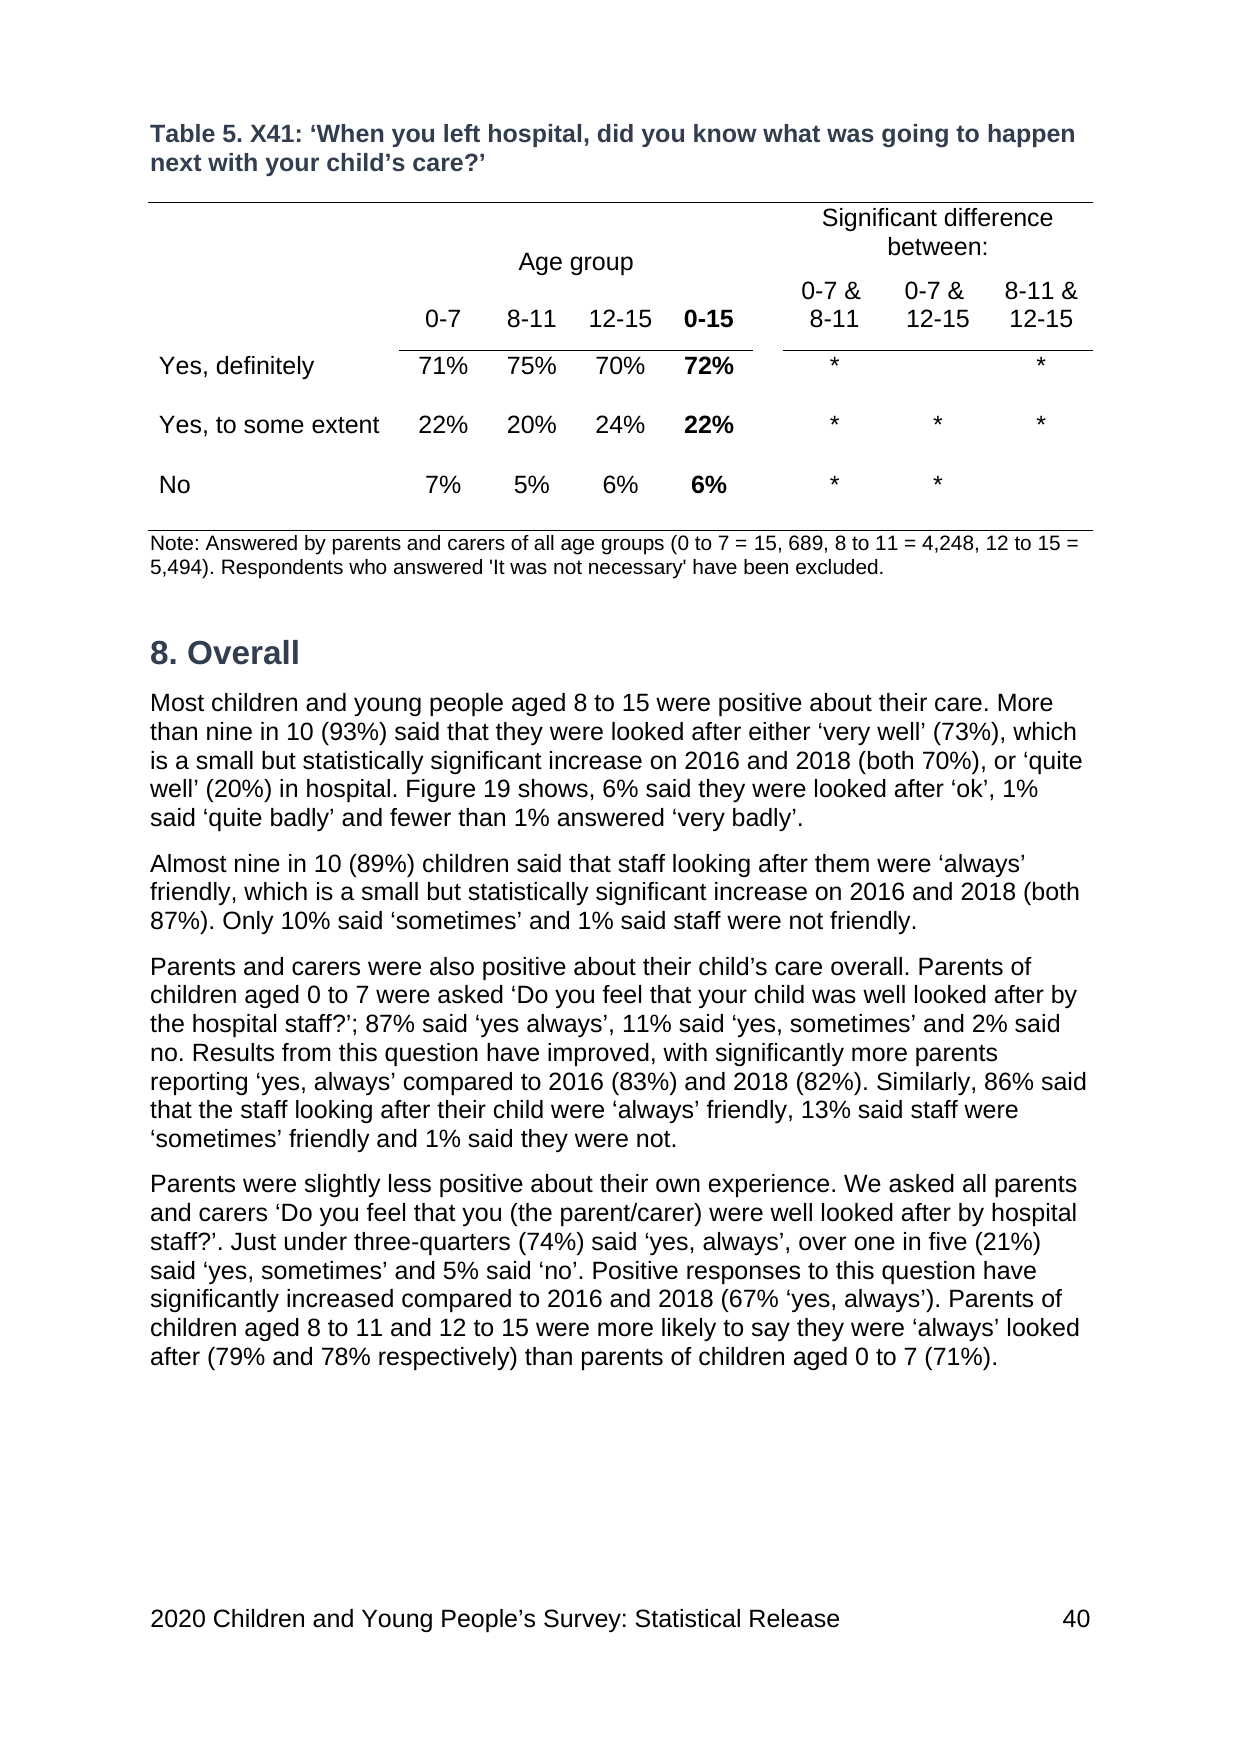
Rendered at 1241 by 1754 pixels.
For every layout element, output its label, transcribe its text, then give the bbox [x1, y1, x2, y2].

table_cell 0-7 & 12-15 [886, 276, 989, 350]
table_header Significant difference between: [783, 203, 1093, 276]
table_cell 71% [399, 351, 487, 411]
table_cell * [886, 470, 989, 530]
text Parents and carers were also positive about their child’s care overall. Parents of children aged 0 to 7 were asked ‘Do you feel that your child was well looked after by the hospital staff?’; 87% said ‘yes always’, 11% said ‘yes, sometimes’ and 2% said no. Results from this question have improved, with significantly more parents reporting ‘yes, always’ compared to 2016 (83%) and 2018 (82%). Similarly, 86% said that the staff looking after their child were ‘always’ friendly, 13% said staff were ‘sometimes’ friendly and 1% said they were not. [150, 951, 1090, 1153]
table_cell [886, 351, 989, 411]
table_cell * [989, 411, 1093, 470]
table_cell 8-11 [487, 276, 576, 350]
table_cell 70% [576, 351, 664, 411]
table_cell [753, 276, 783, 350]
table_header [753, 203, 783, 276]
table_cell No [148, 470, 399, 530]
table_cell * [783, 351, 886, 411]
table_cell Yes, definitely [148, 350, 399, 411]
table_cell [148, 276, 399, 350]
text Table 5. X41: ‘When you left hospital, did you know what was going to happen next with your child’s care?’ [150, 119, 1090, 177]
table_cell 6% [665, 470, 753, 530]
table_cell [989, 470, 1093, 530]
table_cell [753, 350, 783, 411]
table_cell 0-7 & 8-11 [783, 276, 886, 350]
table_cell [753, 411, 783, 470]
table_cell 8-11 & 12-15 [989, 276, 1093, 350]
text Note: Answered by parents and carers of all age groups (0 to 7 = 15, 689, 8 to 11 = 4,248, 12 to 15 = 5,494). Respondents who answered 'It was not necessary' have been excluded. [150, 531, 1090, 579]
text Most children and young people aged 8 to 15 were positive about their care. More than nine in 10 (93%) said that they were looked after either ‘very well’ (73%), which is a small but statistically significant increase on 2016 and 2018 (both 70%), or ‘quite well’ (20%) in hospital. Figure 19 shows, 6% said they were looked after ‘ok’, 1% said ‘quite badly’ and fewer than 1% answered ‘very badly’. [150, 688, 1090, 832]
table_cell * [783, 411, 886, 470]
table_cell 20% [487, 411, 576, 470]
table_cell 24% [576, 411, 664, 470]
table_cell 0-7 [399, 276, 487, 350]
table_cell 22% [665, 411, 753, 470]
table_cell 7% [399, 470, 487, 530]
text Almost nine in 10 (89%) children said that staff looking after them were ‘always’ friendly, which is a small but statistically significant increase on 2016 and 2018 (both 87%). Only 10% said ‘sometimes’ and 1% said staff were not friendly. [150, 848, 1090, 935]
table_cell 0-15 [665, 276, 753, 350]
table_cell * [783, 470, 886, 530]
table_header Age group [399, 203, 753, 276]
table_cell * [886, 411, 989, 470]
text Parents were slightly less positive about their own experience. We asked all parents and carers ‘Do you feel that you (the parent/carer) were well looked after by hospital staff?’. Just under three-quarters (74%) said ‘yes, always’, over one in five (21%) said ‘yes, sometimes’ and 5% said ‘no’. Positive responses to this question have significantly increased compared to 2016 and 2018 (67% ‘yes, always’). Parents of children aged 8 to 11 and 12 to 15 were more likely to say they were ‘always’ looked after (79% and 78% respectively) than parents of children aged 0 to 7 (71%). [150, 1169, 1090, 1371]
table_header [148, 203, 399, 276]
table_cell 5% [487, 470, 576, 530]
table_cell [753, 470, 783, 530]
table_cell 75% [487, 351, 576, 411]
table_cell 12-15 [576, 276, 664, 350]
subtitle 8. Overall [150, 633, 1090, 671]
table_cell 6% [576, 470, 664, 530]
table_cell Yes, to some extent [148, 411, 399, 470]
table_cell 72% [665, 351, 753, 411]
table_cell * [989, 351, 1093, 411]
table_cell 22% [399, 411, 487, 470]
